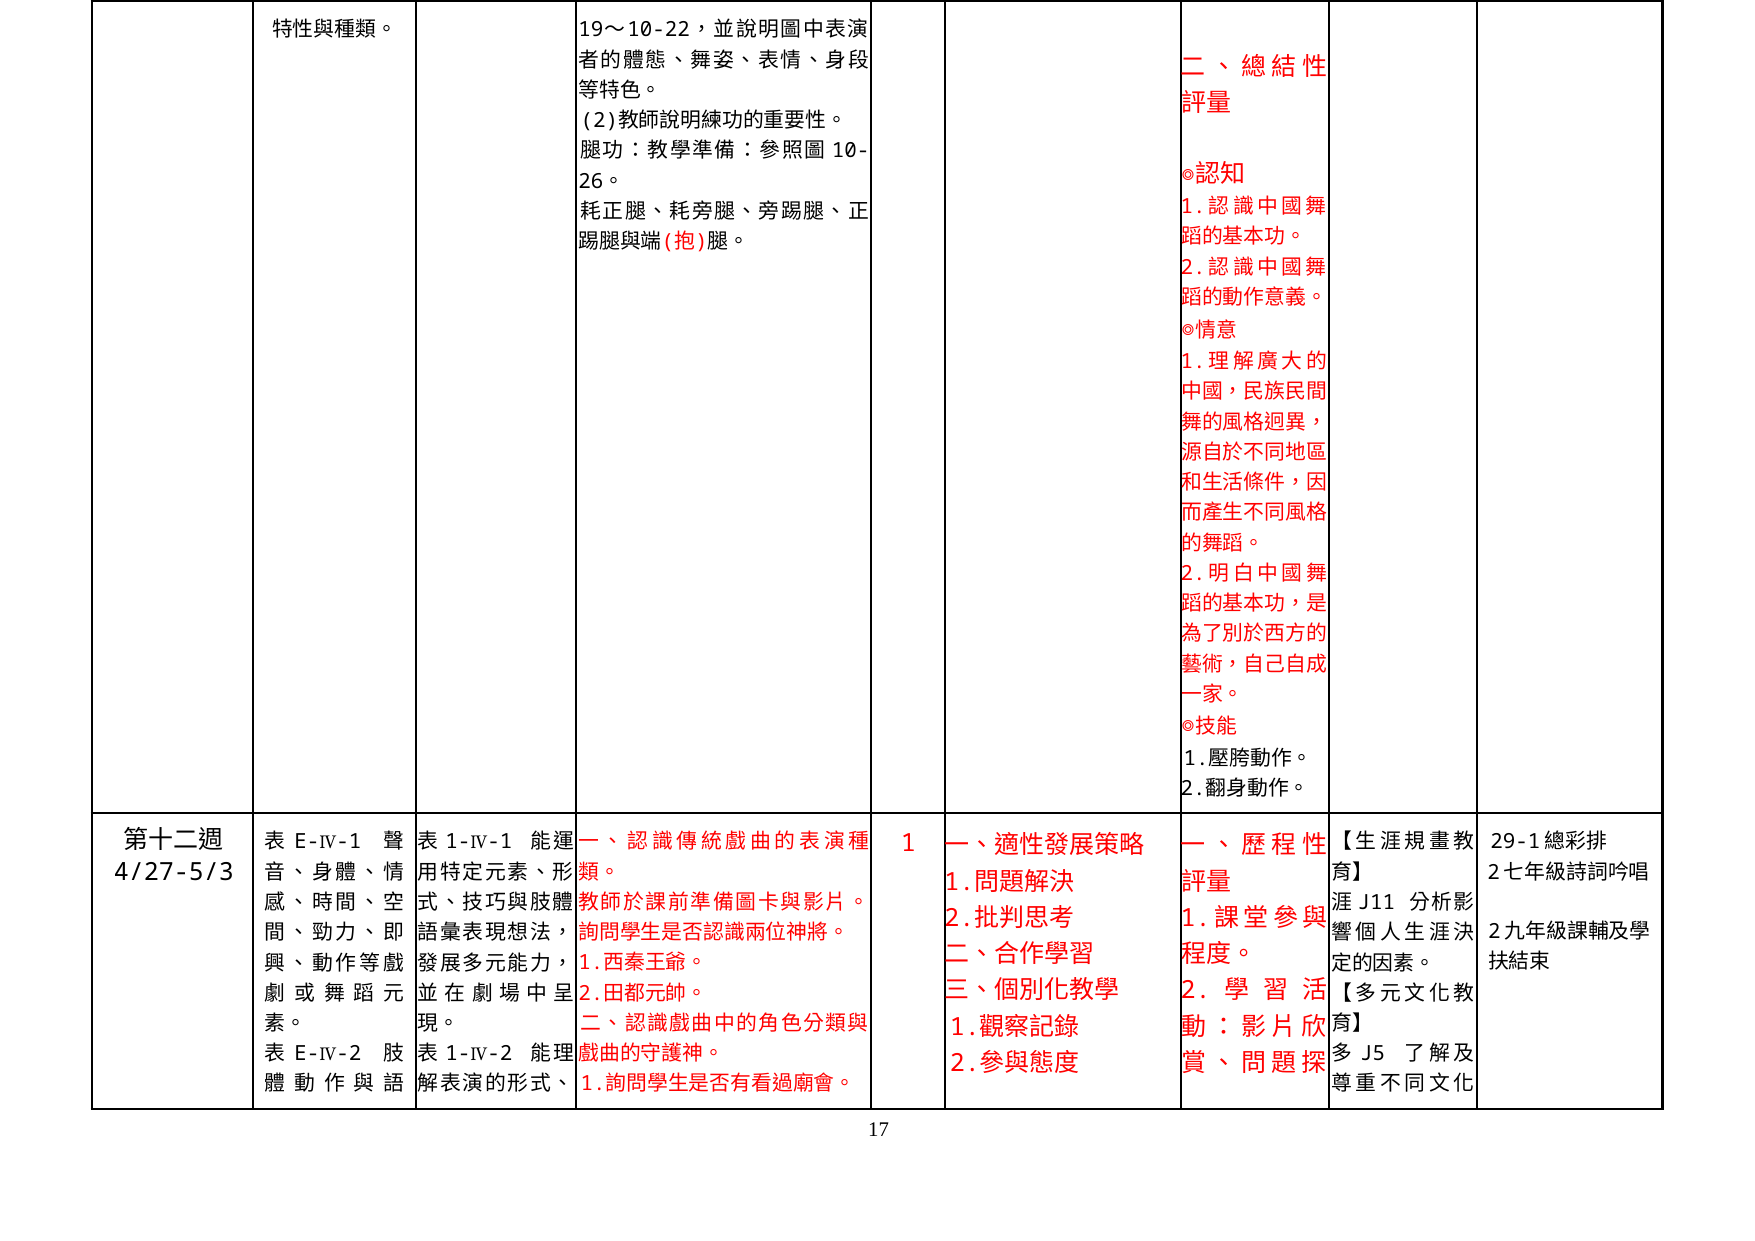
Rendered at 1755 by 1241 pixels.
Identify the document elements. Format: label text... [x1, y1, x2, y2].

table_cell 表1-Ⅳ-1 能運用特定元素、形式、技巧與肢體語彙表現想法，發展多元能力，並在劇場中呈現。 表1-Ⅳ-2 能理解表演的形式、 [417, 814, 575, 1107]
table_cell [417, 2, 575, 812]
table_cell 二、總結性評量 ◎認知 1.認識中國舞蹈的基本功。 2.認識中國舞蹈的動作意義。 ◎情意 1.理解廣大的中國，民族民間舞的風格迥異，源自於不同地區和生活條件，因而產生不同風格的舞蹈。 2.明白中國舞蹈的基本功，是為了別於西方的藝術，自己自成一家。 ◎技能 1.壓胯動作。 2.翻身動作。 [1182, 2, 1328, 812]
table_cell 1 [872, 814, 944, 1107]
table_cell 一、適性發展策略 1.問題解決 2.批判思考 二、合作學習 三、個別化教學 1.觀察記錄 2.參與態度 [946, 814, 1180, 1107]
table_cell 一、認識傳統戲曲的表演種類。 教師於課前準備圖卡與影片。詢問學生是否認識兩位神將。 1.西秦王爺。 2.田都元帥。 二、認識戲曲中的角色分類與戲曲的守護神。 1.詢問學生是否有看過廟會。 [577, 814, 870, 1107]
table_cell 【生涯規畫教育】 涯J11 分析影響個人生涯決定的因素。 【多元文化教育】 多J5 了解及尊重不同文化 [1330, 814, 1476, 1107]
table_cell 19～10-22，並說明圖中表演者的體態、舞姿、表情、身段等特色。 (2)教師說明練功的重要性。 腿功：教學準備：參照圖10-26。 耗正腿、耗旁腿、旁踢腿、正踢腿與端(抱)腿。 [577, 2, 870, 812]
table_cell [1330, 2, 1476, 812]
table_cell 特性與種類。 [254, 2, 415, 812]
table_cell [1478, 2, 1661, 812]
table_cell 表E-Ⅳ-1 聲音、身體、情感、時間、空間、勁力、即興、動作等戲劇或舞蹈元素。 表E-Ⅳ-2 肢體動作與語 [254, 814, 415, 1107]
table_cell [872, 2, 944, 812]
table_cell 29-1總彩排 2七年級詩詞吟唱 2九年級課輔及學扶結束 [1478, 814, 1661, 1107]
table_cell 一、歷程性評量 1.課堂參與程度。 2.學習活動：影片欣賞、問題探 [1182, 814, 1328, 1107]
table_cell 第十二週 4/27-5/3 [93, 814, 252, 1107]
table_cell [93, 2, 252, 812]
table_cell [946, 2, 1180, 812]
